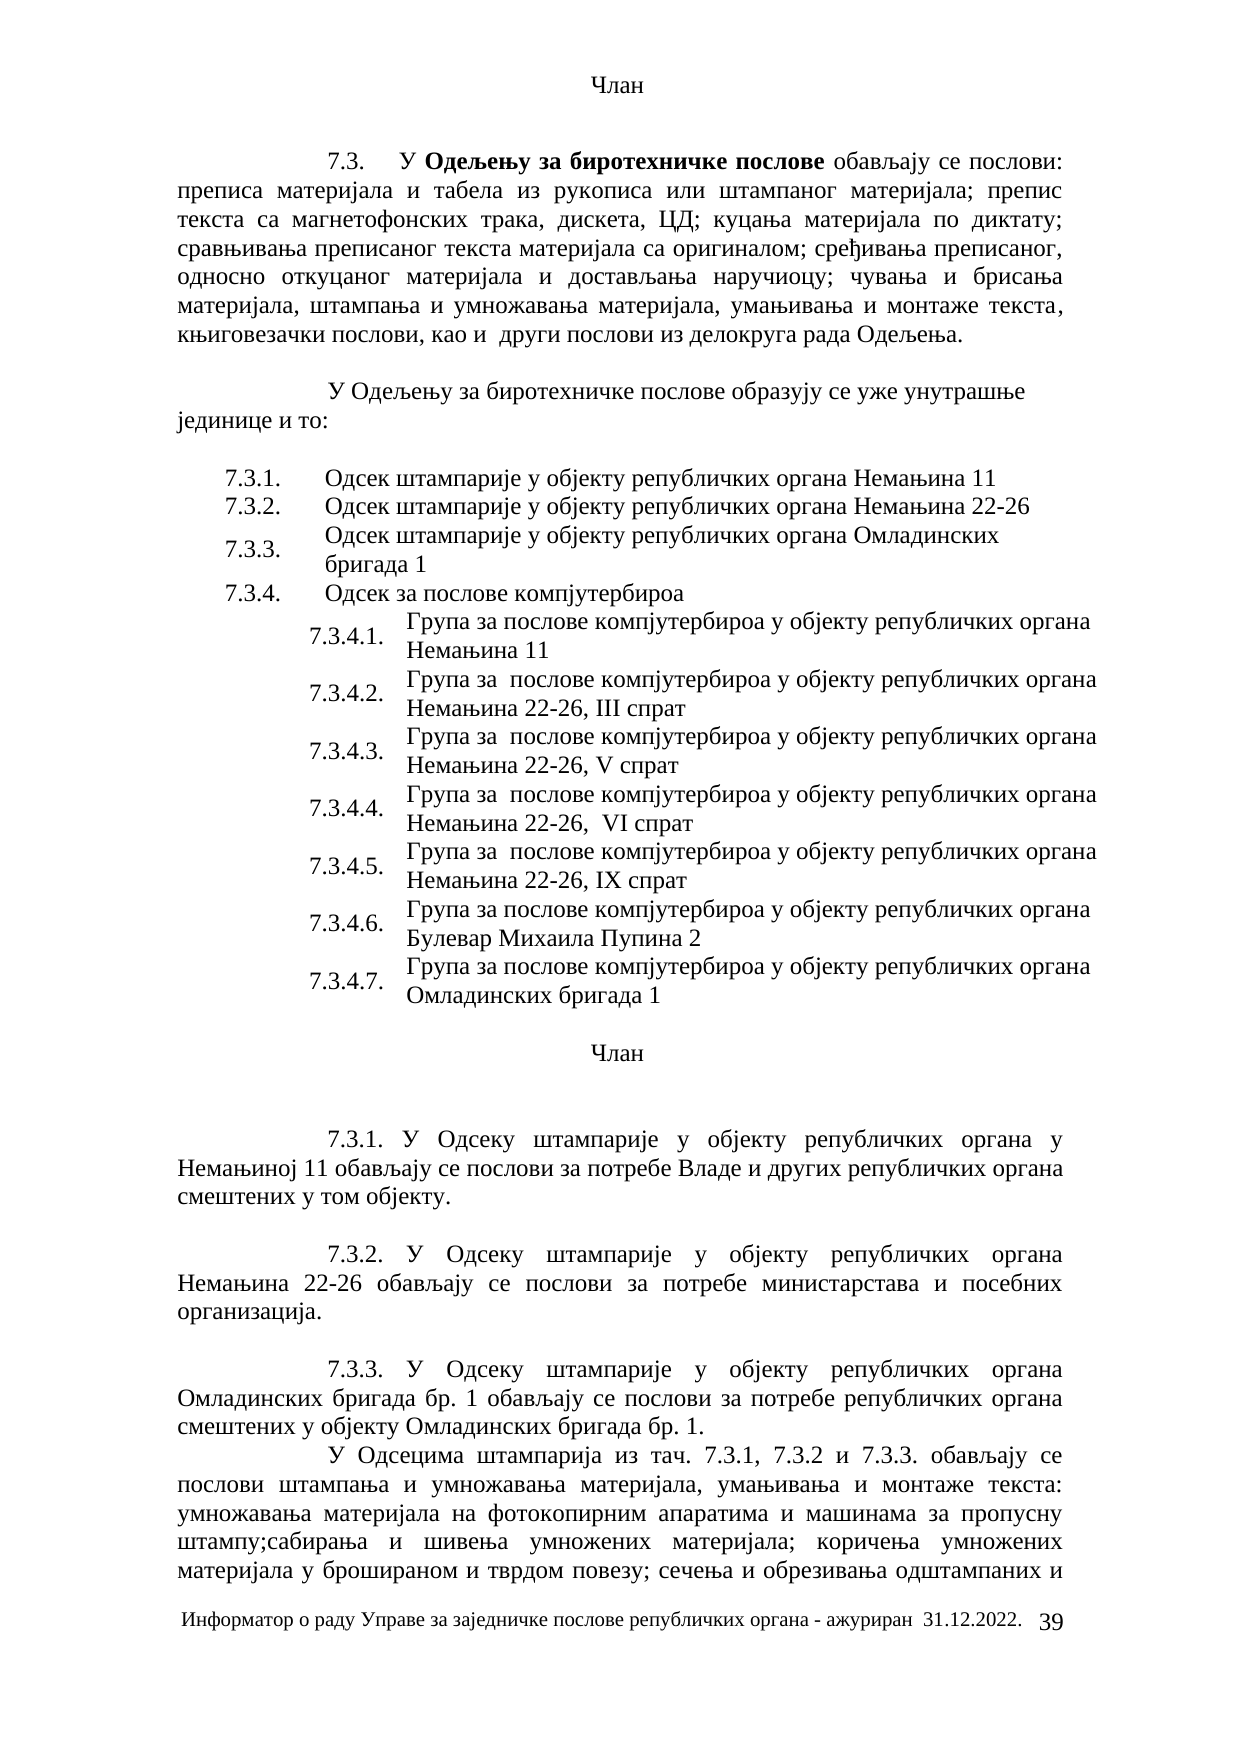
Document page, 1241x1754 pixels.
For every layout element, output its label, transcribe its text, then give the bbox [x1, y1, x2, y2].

table_header Одсек штампарије у објекту републичких органа Немањина 11 [313, 463, 1076, 491]
table_cell 7.3.2. [213, 491, 313, 520]
table_cell 7.3.4. [213, 578, 313, 606]
table_header [1076, 463, 1157, 491]
text Члан [177, 1038, 1063, 1066]
table_cell [1076, 491, 1157, 520]
table_cell Одсек штампарије у објекту републичких органа Омладинских бригада 1 [313, 520, 1076, 578]
table_cell 7.3.4.4. [213, 779, 395, 836]
table_cell 7.3.4.6. [213, 894, 395, 951]
table_cell 7.3.3. [213, 520, 313, 578]
text Члан [177, 71, 1063, 99]
table_cell Одсек штампарије у објекту републичких органа Немањина 22-26 [313, 491, 1076, 520]
text 7.3.2. У Одсеку штампарије у објекту републичких органа Немањина 22-26 обављају се послови за потребе министарстава и посебних организација. [177, 1239, 1063, 1325]
text 7.3.1. У Одсеку штампарије у објекту републичких органа у Немањиној 11 обављају се послови за потребе Владе и других републичких органа смештених у том објекту. [177, 1124, 1063, 1210]
table_cell Група за послове компјутербироа у објекту републичких органа Немањина 22-26, IX спрат [395, 836, 1157, 894]
table_cell [1076, 520, 1157, 578]
table_cell 7.3.4.1. [213, 606, 395, 664]
table_cell 7.3.4.5. [213, 836, 395, 894]
table_cell Група за послове компјутербироа у објекту републичких органа Немањина 22-26, VI спрат [395, 779, 1157, 836]
table_cell 7.3.4.2. [213, 664, 395, 721]
table_cell Група за послове компјутербироа у објекту републичких органа Омладинских бригада 1 [395, 951, 1157, 1009]
table_cell Одсек за послове компјутербироа [313, 578, 1076, 606]
text 7.3.3. У Одсеку штампарије у објекту републичких органа Омладинских бригада бр. 1 обављају се послови за потребе републичких органа смештених у објекту Омладинских бригада бр. 1. [177, 1354, 1063, 1440]
table_cell Група за послове компјутербироа у објекту републичких органа Булевар Михаила Пупина 2 [395, 894, 1157, 951]
table_header 7.3.1. [213, 463, 313, 491]
text У Одељењу за биротехничке послове образују се уже унутрашње јединице и то: [177, 376, 1063, 434]
text 7.3. У Одељењу за биротехничке послове обављају се послови: преписа материјала и табела из рукописа или штампаног материјала; препис текста са магнетофонских трака, дискета, ЦД; куцања материјала по диктату; сравњивања преписаног текста материјала са оригиналом; сређивања преписаног, односно откуцаног материјала и достављања наручиоцу; чувања и брисања материјала, штампања и умножавања материјала, умањивања и монтаже текста, књиговезачки послови, као и други послови из делокруга рада Одељења. [177, 146, 1063, 348]
table_cell [1076, 578, 1157, 606]
table_cell Група за послове компјутербироа у објекту републичких органа Немањина 22-26, III спрат [395, 664, 1157, 721]
text У Одсецима штампарија из тач. 7.3.1, 7.3.2 и 7.3.3. обављају се послови штампања и умножавања материјала, умањивања и монтаже текста: умножавања материјала на фотокопирним апаратима и машинама за пропусну штампу;сабирања и шивења умножених материјала; коричења умножених материјала у брошираном и тврдом повезу; сечења и обрезивања одштампаних и [177, 1440, 1063, 1584]
table_cell 7.3.4.3. [213, 721, 395, 779]
table_cell Група за послове компјутербироа у објекту републичких органа Немањина 11 [395, 606, 1157, 664]
table_cell Група за послове компјутербироа у објекту републичких органа Немањина 22-26, V спрат [395, 721, 1157, 779]
table_cell 7.3.4.7. [213, 951, 395, 1009]
